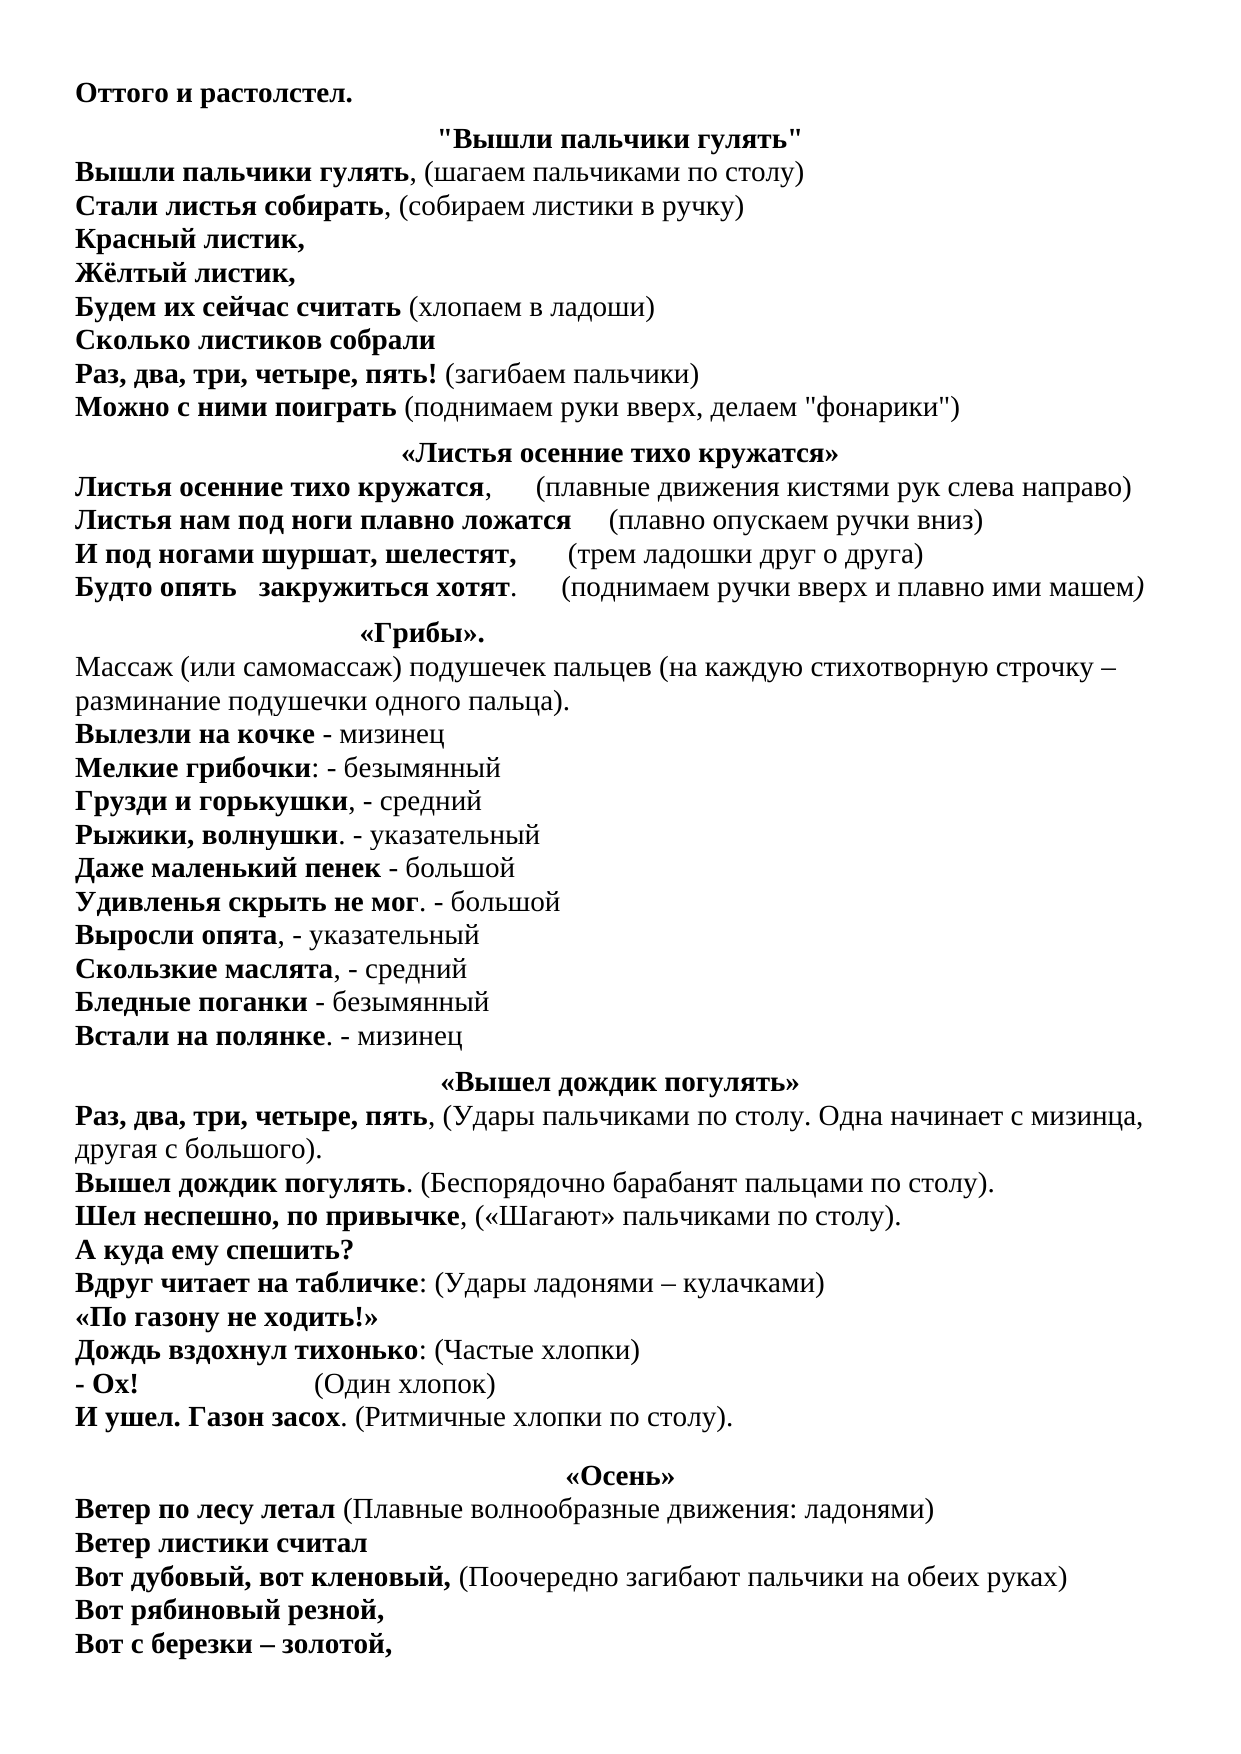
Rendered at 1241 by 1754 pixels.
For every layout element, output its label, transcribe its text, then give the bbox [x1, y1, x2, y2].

text Ветер по лесу летал (Плавные волнообразные движения: ладонями) [75, 1492, 1165, 1525]
text "Вышли пальчики гулять" [75, 121, 1165, 154]
text Стали листья собирать, (собираем листики в ручку) [75, 188, 1165, 222]
text «Листья осенние тихо кружатся» [75, 435, 1165, 469]
text Вдруг читает на табличке: (Удары ладонями – кулачками) [75, 1265, 1165, 1299]
text А куда ему спешить? [75, 1232, 1165, 1265]
text «Вышел дождик погулять» [75, 1064, 1165, 1098]
text И под ногами шуршат, шелестят, (трем ладошки друг о друга) [75, 536, 1165, 569]
text Листья нам под ноги плавно ложатся (плавно опускаем ручки вниз) [75, 502, 1165, 536]
text Вышел дождик погулять. (Беспорядочно барабанят пальцами по столу). [75, 1165, 1165, 1198]
text Дождь вздохнул тихонько: (Частые хлопки) [75, 1332, 1165, 1366]
text «Грибы». Массаж (или самомассаж) подушечек пальцев (на каждую стихотворную строчку – разминание подушечки одного пальца). Вылезли на кочке - мизинец Мелкие грибочки: - безымянный Грузди и горькушки, - средний Рыжики, волнушки. - указательный Даже маленький пенек - большой Удивленья скрыть не мог. - большой Выросли опята, - указательный Скользкие маслята, - средний Бледные поганки - безымянный Встали на полянке. - мизинец [75, 616, 1165, 1052]
text Вот с березки – золотой, [75, 1626, 1165, 1659]
text Можно с ними поиграть (поднимаем руки вверх, делаем "фонарики") [75, 389, 1165, 423]
text Вот дубовый, вот кленовый, (Поочередно загибают пальчики на обеих руках) [75, 1559, 1165, 1592]
text «По газону не ходить!» [75, 1299, 1165, 1332]
text Листья осенние тихо кружатся, (плавные движения кистями рук слева направо) [75, 469, 1165, 502]
text «Осень» [75, 1458, 1165, 1492]
text Будем их сейчас считать (хлопаем в ладоши) [75, 289, 1165, 322]
text Раз, два, три, четыре, пять! (загибаем пальчики) [75, 356, 1165, 389]
text Шел неспешно, по привычке, («Шагают» пальчиками по столу). [75, 1198, 1165, 1232]
text Оттого и растолстел. [75, 75, 1165, 108]
text Вышли пальчики гулять, (шагаем пальчиками по столу) [75, 154, 1165, 188]
text - Ох! (Один хлопок) [75, 1366, 1165, 1399]
text И ушел. Газон засох. (Ритмичные хлопки по столу). [75, 1399, 1165, 1433]
text Красный листик, [75, 222, 1165, 255]
text Сколько листиков собрали [75, 322, 1165, 356]
text Ветер листики считал [75, 1525, 1165, 1559]
text Вот рябиновый резной, [75, 1592, 1165, 1626]
text Жёлтый листик, [75, 255, 1165, 289]
text Будто опять закружиться хотят. (поднимаем ручки вверх и плавно ими машем) [75, 569, 1165, 603]
text Раз, два, три, четыре, пять, (Удары пальчиками по столу. Одна начинает с мизинца, другая с большого). [75, 1098, 1165, 1165]
